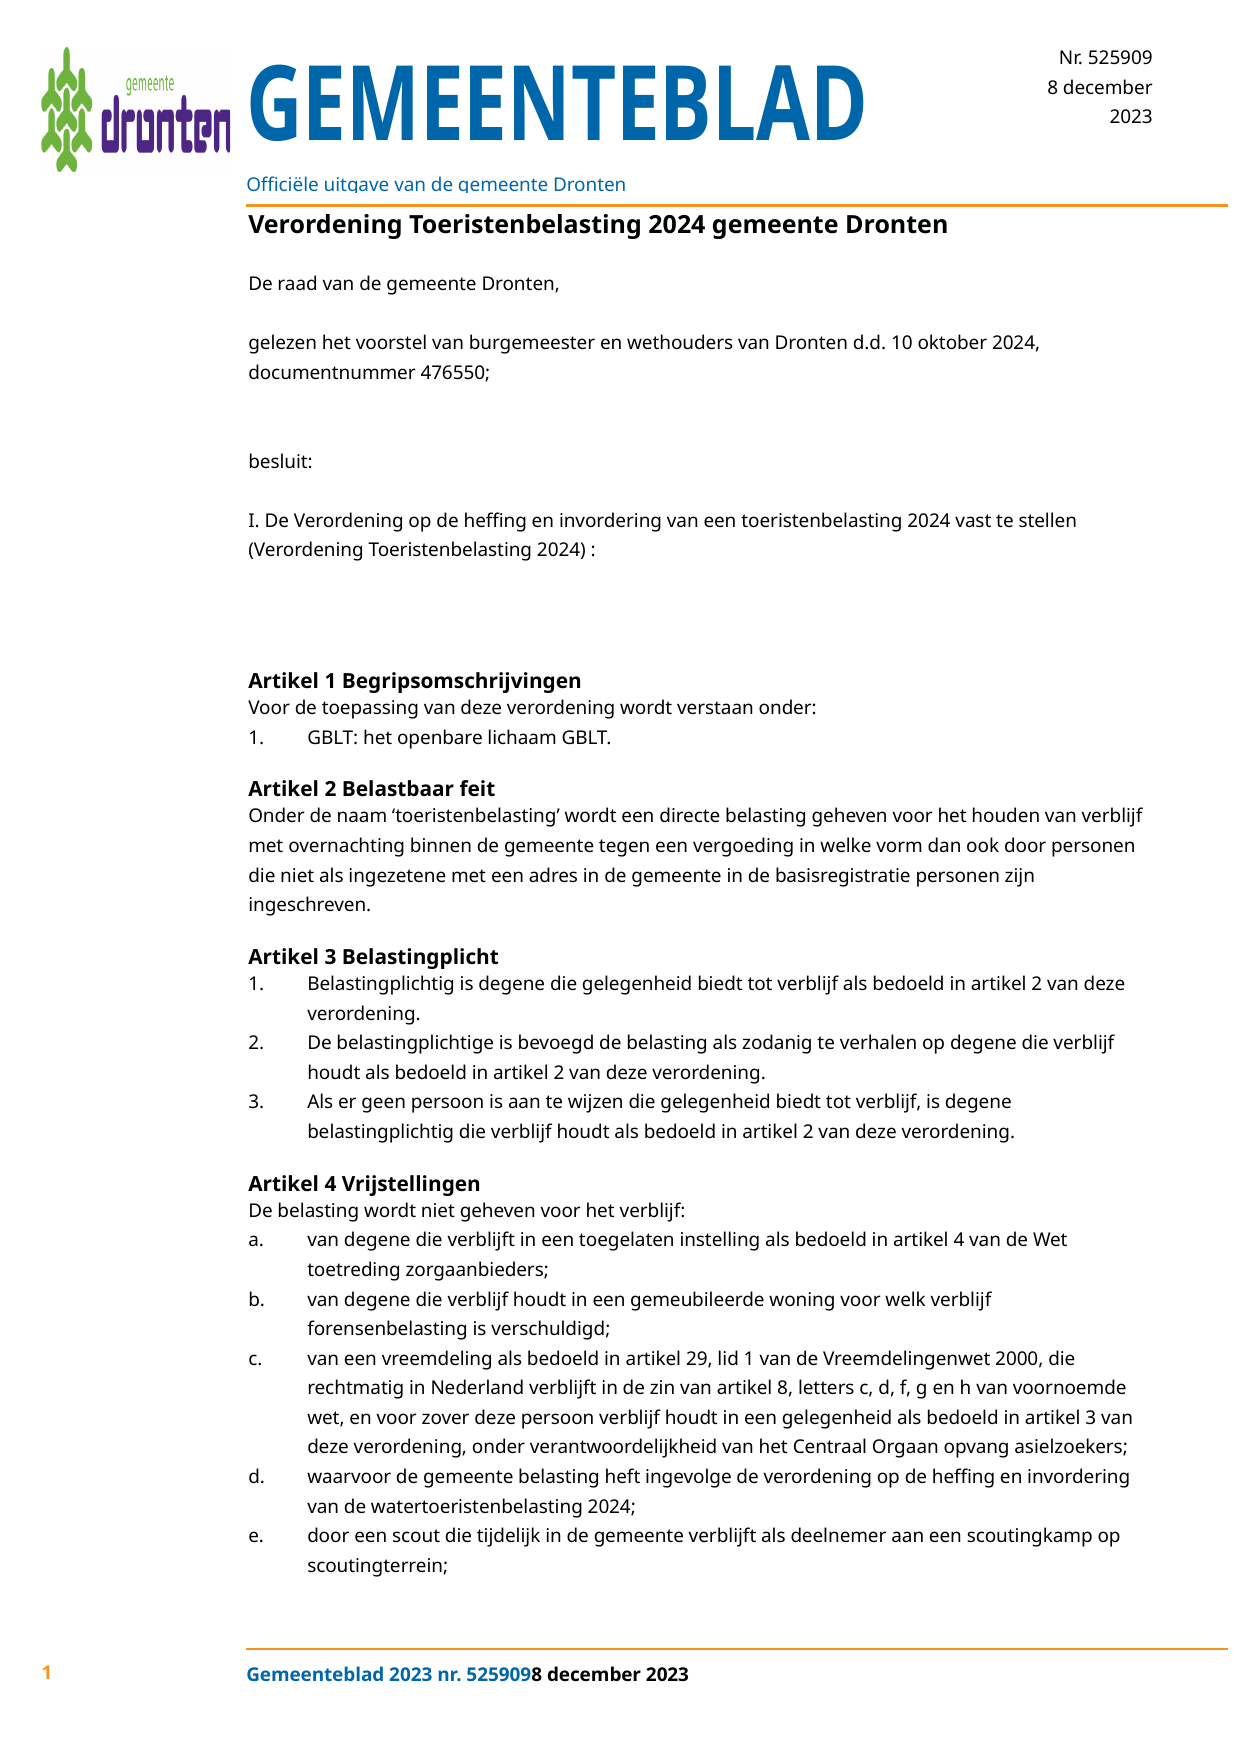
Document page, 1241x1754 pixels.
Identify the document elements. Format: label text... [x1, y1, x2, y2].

list GBLT: het openbare lichaam GBLT. [248, 724, 1152, 749]
text Artikel 1 Begripsomschrijvingen [248, 666, 1152, 694]
text De belasting wordt niet geheven voor het verblijf: [248, 1197, 1152, 1223]
list van degene die verblijf houdt in een gemeubileerde woning voor welk verblijf forensenbelasting is verschuldigd; [248, 1286, 1152, 1341]
text Voor de toepassing van deze verordening wordt verstaan onder: [248, 694, 1152, 720]
picture [41, 47, 231, 172]
list Belastingplichtig is degene die gelegenheid biedt tot verblijf als bedoeld in artikel 2 van deze verordening. [248, 970, 1152, 1026]
list De belastingplichtige is bevoegd de belasting als zodanig te verhalen op degene die verblijf houdt als bedoeld in artikel 2 van deze verordening. [248, 1029, 1152, 1085]
text Artikel 3 Belastingplicht [248, 942, 1152, 970]
list Als er geen persoon is aan te wijzen die gelegenheid biedt tot verblijf, is degene belastingplichtig die verblijf houdt als bedoeld in artikel 2 van deze verordening. [248, 1089, 1152, 1144]
text gelezen het voorstel van burgemeester en wethouders van Dronten d.d. 10 oktober 2024, documentnummer 476550; [248, 329, 1152, 385]
text Artikel 2 Belastbaar feit [248, 774, 1152, 803]
list van degene die verblijft in een toegelaten instelling als bedoeld in artikel 4 van de Wet toetreding zorgaanbieders; [248, 1227, 1152, 1282]
list waarvoor de gemeente belasting heft ingevolge de verordening op de heffing en invordering van de watertoeristenbelasting 2024; [248, 1463, 1152, 1519]
text Verordening Toeristenbelasting 2024 gemeente Dronten [248, 207, 1152, 241]
text De raad van de gemeente Dronten, [248, 270, 1152, 296]
text I. De Verordening op de heffing en invordering van een toeristenbelasting 2024 vast te stellen (Verordening Toeristenbelasting 2024) : [248, 507, 1152, 562]
text Onder de naam ‘toeristenbelasting’ wordt een directe belasting geheven voor het houden van verblijf met overnachting binnen de gemeente tegen een vergoeding in welke vorm dan ook door personen die niet als ingezetene met een adres in de gemeente in de basisregistratie personen zijn ingeschreven. [248, 803, 1152, 917]
text besluit: [248, 448, 1152, 473]
text Artikel 4 Vrijstellingen [248, 1169, 1152, 1197]
list van een vreemdeling als bedoeld in artikel 29, lid 1 van de Vreemdelingenwet 2000, die rechtmatig in Nederland verblijft in de zin van artikel 8, letters c, d, f, g en h van voornoemde wet, en voor zover deze persoon verblijf houdt in een gelegenheid als bedoeld in artikel 3 van deze verordening, onder verantwoordelijkheid van het Centraal Orgaan opvang asielzoekers; [248, 1345, 1152, 1459]
list door een scout die tijdelijk in de gemeente verblijft als deelnemer aan een scoutingkamp op scoutingterrein; [248, 1522, 1152, 1578]
